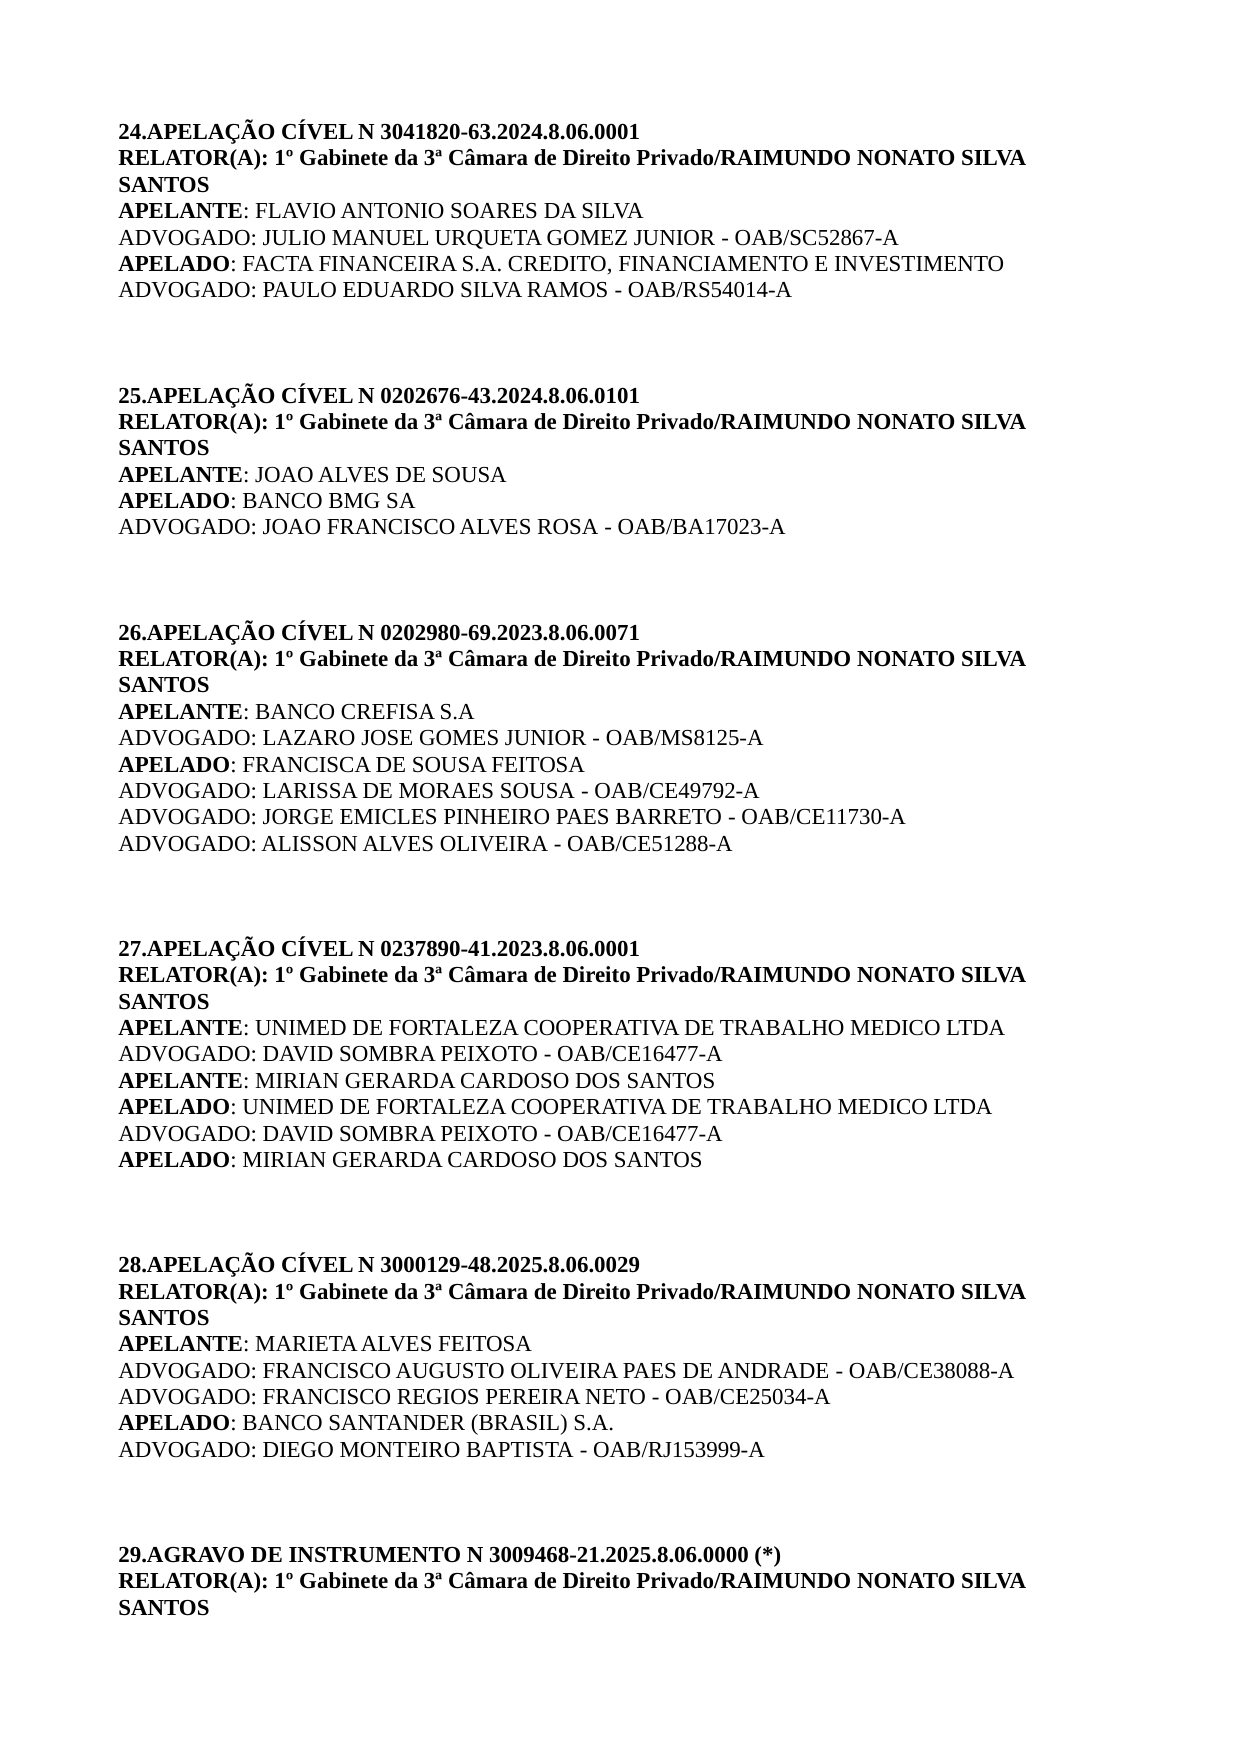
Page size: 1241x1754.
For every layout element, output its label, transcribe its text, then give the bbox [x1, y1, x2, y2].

text 24.APELAÇÃO CÍVEL N 3041820-63.2024.8.06.0001 RELATOR(A): 1º Gabinete da 3ª Câmara de Direito Privado/RAIMUNDO NONATO SILVA SANTOS APELANTE: FLAVIO ANTONIO SOARES DA SILVA ADVOGADO: JULIO MANUEL URQUETA GOMEZ JUNIOR - OAB/SC52867-A APELADO: FACTA FINANCEIRA S.A. CREDITO, FINANCIAMENTO E INVESTIMENTO ADVOGADO: PAULO EDUARDO SILVA RAMOS - OAB/RS54014-A 25.APELAÇÃO CÍVEL N 0202676-43.2024.8.06.0101 RELATOR(A): 1º Gabinete da 3ª Câmara de Direito Privado/RAIMUNDO NONATO SILVA SANTOS APELANTE: JOAO ALVES DE SOUSA APELADO: BANCO BMG SA ADVOGADO: JOAO FRANCISCO ALVES ROSA - OAB/BA17023-A 26.APELAÇÃO CÍVEL N 0202980-69.2023.8.06.0071 RELATOR(A): 1º Gabinete da 3ª Câmara de Direito Privado/RAIMUNDO NONATO SILVA SANTOS APELANTE: BANCO CREFISA S.A ADVOGADO: LAZARO JOSE GOMES JUNIOR - OAB/MS8125-A APELADO: FRANCISCA DE SOUSA FEITOSA ADVOGADO: LARISSA DE MORAES SOUSA - OAB/CE49792-A ADVOGADO: JORGE EMICLES PINHEIRO PAES BARRETO - OAB/CE11730-A ADVOGADO: ALISSON ALVES OLIVEIRA - OAB/CE51288-A 27.APELAÇÃO CÍVEL N 0237890-41.2023.8.06.0001 RELATOR(A): 1º Gabinete da 3ª Câmara de Direito Privado/RAIMUNDO NONATO SILVA SANTOS APELANTE: UNIMED DE FORTALEZA COOPERATIVA DE TRABALHO MEDICO LTDA ADVOGADO: DAVID SOMBRA PEIXOTO - OAB/CE16477-A APELANTE: MIRIAN GERARDA CARDOSO DOS SANTOS APELADO: UNIMED DE FORTALEZA COOPERATIVA DE TRABALHO MEDICO LTDA ADVOGADO: DAVID SOMBRA PEIXOTO - OAB/CE16477-A APELADO: MIRIAN GERARDA CARDOSO DOS SANTOS 28.APELAÇÃO CÍVEL N 3000129-48.2025.8.06.0029 RELATOR(A): 1º Gabinete da 3ª Câmara de Direito Privado/RAIMUNDO NONATO SILVA SANTOS APELANTE: MARIETA ALVES FEITOSA ADVOGADO: FRANCISCO AUGUSTO OLIVEIRA PAES DE ANDRADE - OAB/CE38088-A ADVOGADO: FRANCISCO REGIOS PEREIRA NETO - OAB/CE25034-A APELADO: BANCO SANTANDER (BRASIL) S.A. ADVOGADO: DIEGO MONTEIRO BAPTISTA - OAB/RJ153999-A 29.AGRAVO DE INSTRUMENTO N 3009468-21.2025.8.06.0000 (*) RELATOR(A): 1º Gabinete da 3ª Câmara de Direito Privado/RAIMUNDO NONATO SILVA SANTOS [118, 118, 1122, 1620]
